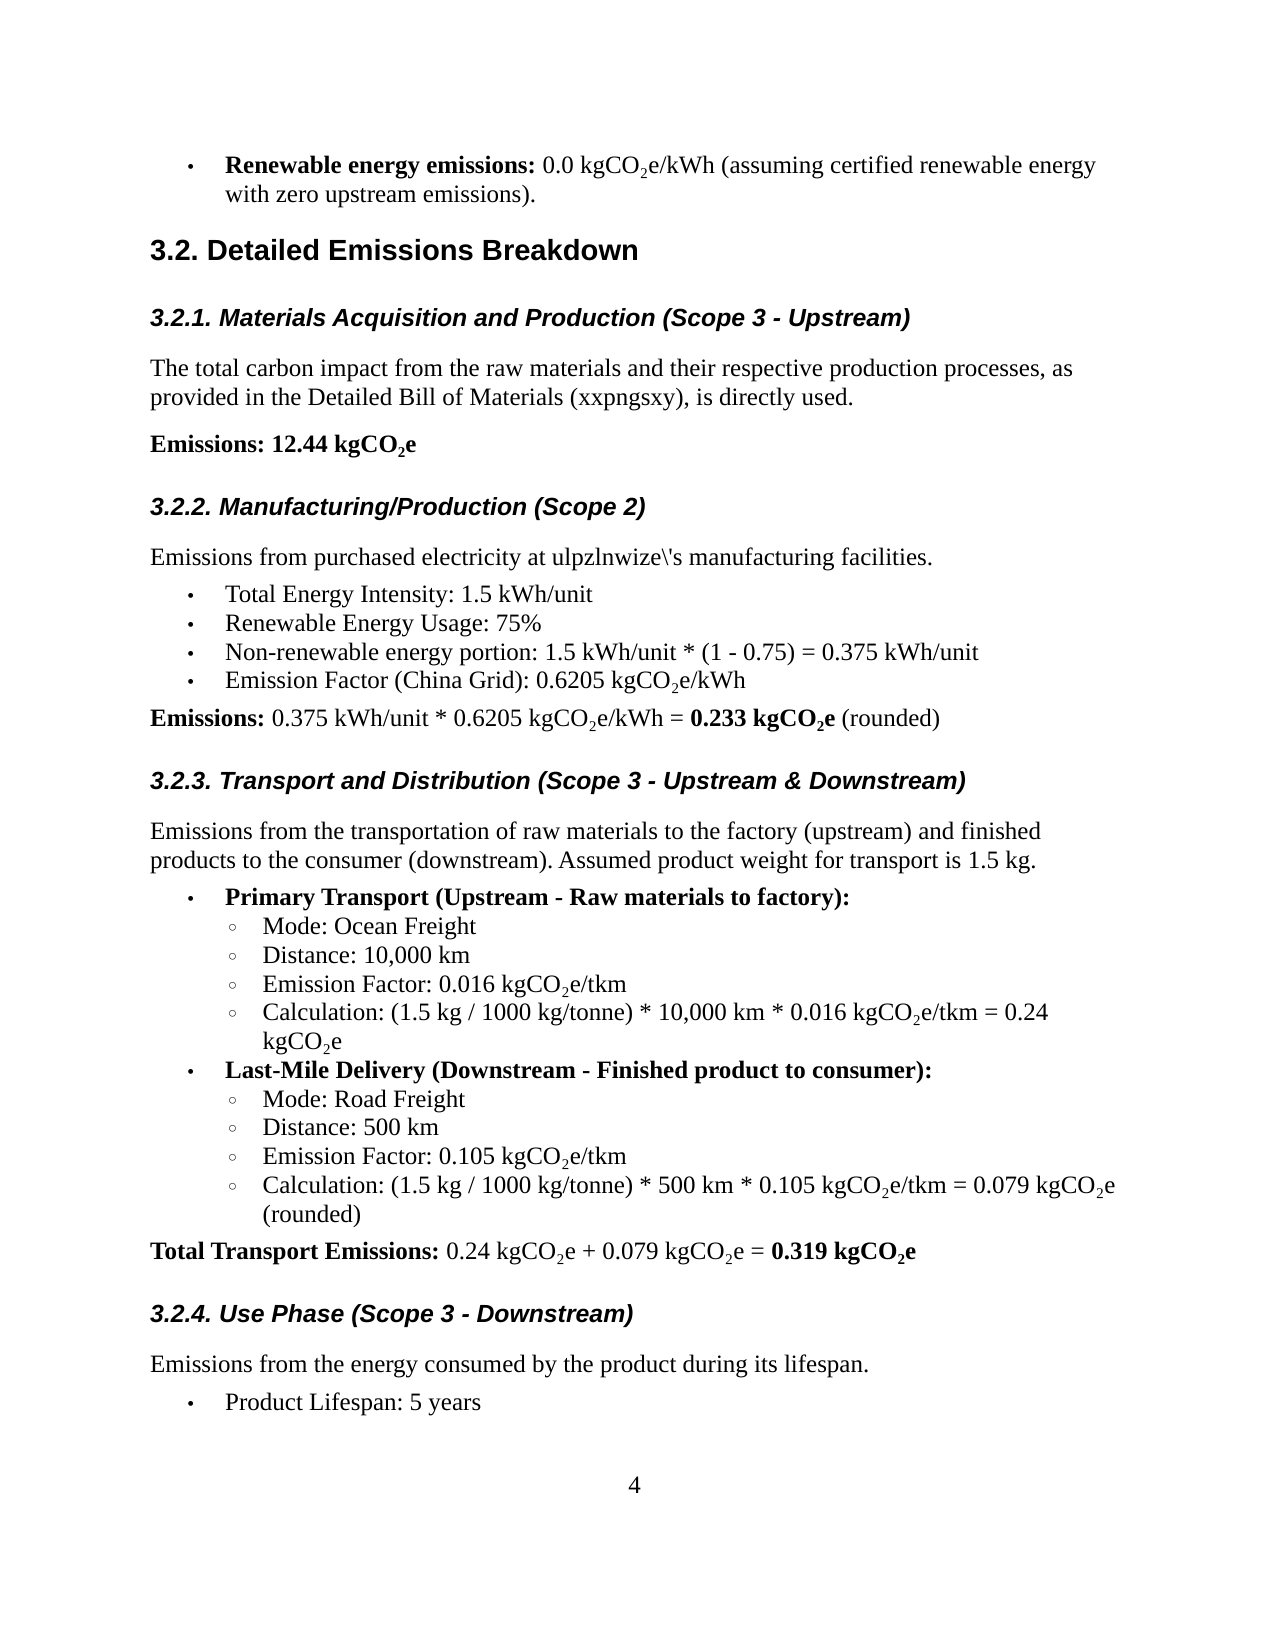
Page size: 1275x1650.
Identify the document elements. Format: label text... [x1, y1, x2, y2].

text Emissions: 12.44 kgCO₂e [150, 429, 1125, 458]
subtitle 3.2. Detailed Emissions Breakdown [150, 232, 1125, 266]
text Emissions from purchased electricity at ulpzlnwize\'s manufacturing facilities. [150, 542, 1125, 570]
list Emission Factor (China Grid): 0.6205 kgCO₂e/kWh [187, 666, 1125, 694]
text The total carbon impact from the raw materials and their respective production processes, as provided in the Detailed Bill of Materials (xxpngsxy), is directly used. [150, 353, 1125, 411]
list Non-renewable energy portion: 1.5 kWh/unit * (1 - 0.75) = 0.375 kWh/unit [187, 637, 1125, 666]
list Emission Factor: 0.016 kgCO₂e/tkm [225, 969, 1125, 997]
list Distance: 10,000 km [225, 940, 1125, 969]
text Emissions: 0.375 kWh/unit * 0.6205 kgCO₂e/kWh = 0.233 kgCO₂e (rounded) [150, 703, 1125, 732]
list Renewable Energy Usage: 75% [187, 608, 1125, 637]
list Mode: Road Freight [225, 1084, 1125, 1112]
subtitle 3.2.2. Manufacturing/Production (Scope 2) [150, 492, 1125, 520]
list Calculation: (1.5 kg / 1000 kg/tonne) * 10,000 km * 0.016 kgCO₂e/tkm = 0.24 kgCO₂e [225, 997, 1125, 1055]
list Renewable energy emissions: 0.0 kgCO₂e/kWh (assuming certified renewable energy with zero upstream emissions). [187, 150, 1125, 207]
subtitle 3.2.3. Transport and Distribution (Scope 3 - Upstream & Downstream) [150, 766, 1125, 794]
list Calculation: (1.5 kg / 1000 kg/tonne) * 500 km * 0.105 kgCO₂e/tkm = 0.079 kgCO₂e (rounded) [225, 1170, 1125, 1227]
list Total Energy Intensity: 1.5 kWh/unit [187, 579, 1125, 608]
subtitle 3.2.4. Use Phase (Scope 3 - Downstream) [150, 1299, 1125, 1328]
text Total Transport Emissions: 0.24 kgCO₂e + 0.079 kgCO₂e = 0.319 kgCO₂e [150, 1236, 1125, 1265]
list Product Lifespan: 5 years [187, 1387, 1125, 1416]
list Primary Transport (Upstream - Raw materials to factory): [187, 882, 1125, 911]
list Emission Factor: 0.105 kgCO₂e/tkm [225, 1141, 1125, 1170]
text Emissions from the energy consumed by the product during its lifespan. [150, 1349, 1125, 1378]
text Emissions from the transportation of raw materials to the factory (upstream) and finished products to the consumer (downstream). Assumed product weight for transport is 1.5 kg. [150, 816, 1125, 873]
list Mode: Ocean Freight [225, 911, 1125, 940]
list Last-Mile Delivery (Downstream - Finished product to consumer): [187, 1055, 1125, 1084]
list Distance: 500 km [225, 1112, 1125, 1141]
subtitle 3.2.1. Materials Acquisition and Production (Scope 3 - Upstream) [150, 303, 1125, 332]
